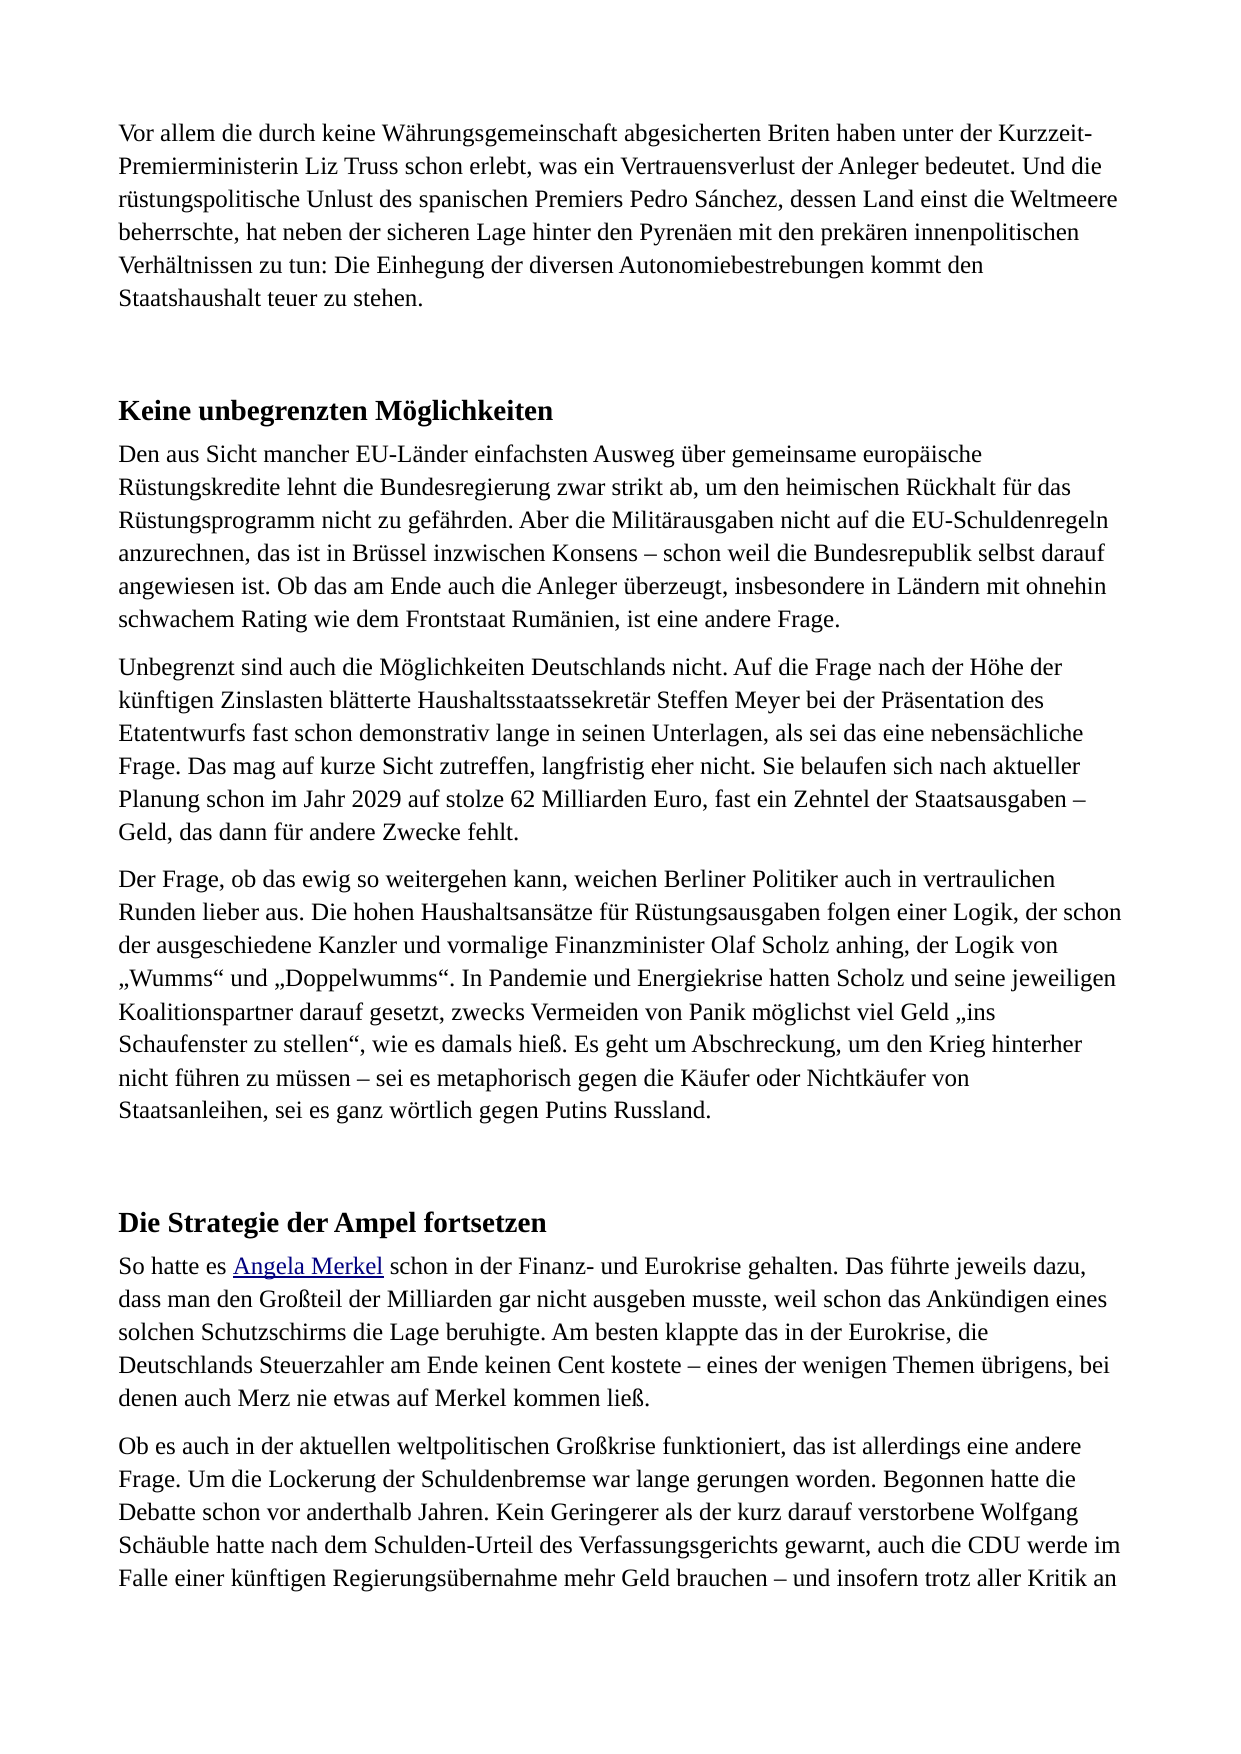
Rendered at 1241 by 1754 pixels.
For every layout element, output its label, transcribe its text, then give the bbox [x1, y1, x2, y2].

text Unbegrenzt sind auch die Möglichkeiten Deutschlands nicht. Auf die Frage nach der Höhe der künftigen Zinslasten blätterte Haushaltsstaatssekretär Steffen Meyer bei der Präsentation des Etatentwurfs fast schon demonstrativ lange in seinen Unterlagen, als sei das eine nebensächliche Frage. Das mag auf kurze Sicht zutreffen, langfristig eher nicht. Sie belaufen sich nach aktueller Planung schon im Jahr 2029 auf stolze 62 Milliarden Euro, fast ein Zehntel der Staatsausgaben – Geld, das dann für andere Zwecke fehlt. [118, 652, 1122, 846]
text Den aus Sicht mancher EU-Länder einfachsten Ausweg über gemeinsame europäische Rüstungskredite lehnt die Bundesregierung zwar strikt ab, um den heimischen Rückhalt für das Rüstungsprogramm nicht zu gefährden. Aber die Militärausgaben nicht auf die EU-Schuldenregeln anzurechnen, das ist in Brüssel inzwischen Konsens – schon weil die Bundesrepublik selbst darauf angewiesen ist. Ob das am Ende auch die Anleger überzeugt, insbesondere in Ländern mit ohnehin schwachem Rating wie dem Frontstaat Rumänien, ist eine andere Frage. [118, 439, 1122, 633]
text So hatte es Angela Merkel schon in der Finanz- und Eurokrise gehalten. Das führte jeweils dazu, dass man den Großteil der Milliarden gar nicht ausgeben musste, weil schon das Ankündigen eines solchen Schutzschirms die Lage beruhigte. Am besten klappte das in der Eurokrise, die Deutschlands Steuerzahler am Ende keinen Cent kostete – eines der wenigen Themen übrigens, bei denen auch Merz nie etwas auf Merkel kommen ließ. [118, 1251, 1122, 1412]
subtitle Die Strategie der Ampel fortsetzen [118, 1205, 1122, 1239]
subtitle Keine unbegrenzten Möglichkeiten [118, 393, 1122, 427]
text Ob es auch in der aktuellen weltpolitischen Großkrise funktioniert, das ist allerdings eine andere Frage. Um die Lockerung der Schuldenbremse war lange gerungen worden. Begonnen hatte die Debatte schon vor anderthalb Jahren. Kein Geringerer als der kurz darauf verstorbene Wolfgang Schäuble hatte nach dem Schulden-Urteil des Verfassungsgerichts gewarnt, auch die CDU werde im Falle einer künftigen Regierungsübernahme mehr Geld brauchen – und insofern trotz aller Kritik an [118, 1431, 1122, 1592]
text Vor allem die durch keine Währungsgemeinschaft abgesicherten Briten haben unter der Kurzzeit-Premierministerin Liz Truss schon erlebt, was ein Vertrauensverlust der Anleger bedeutet. Und die rüstungspolitische Unlust des spanischen Premiers Pedro Sánchez, dessen Land einst die Weltmeere beherrschte, hat neben der sicheren Lage hinter den Pyrenäen mit den prekären innenpolitischen Verhältnissen zu tun: Die Einhegung der diversen Autonomiebestrebungen kommt den Staatshaushalt teuer zu stehen. [118, 118, 1122, 312]
text Der Frage, ob das ewig so weitergehen kann, weichen Berliner Politiker auch in vertraulichen Runden lieber aus. Die hohen Haushaltsansätze für Rüstungsausgaben folgen einer Logik, der schon der ausgeschiedene Kanzler und vormalige Finanzminister Olaf Scholz anhing, der Logik von „Wumms“ und „Doppelwumms“. In Pandemie und Energiekrise hatten Scholz und seine jeweiligen Koalitionspartner darauf gesetzt, zwecks Vermeiden von Panik möglichst viel Geld „ins Schaufenster zu stellen“, wie es damals hieß. Es geht um Abschreckung, um den Krieg hinterher nicht führen zu müssen – sei es metaphorisch gegen die Käufer oder Nichtkäufer von Staatsanleihen, sei es ganz wörtlich gegen Putins Russland. [118, 864, 1122, 1124]
